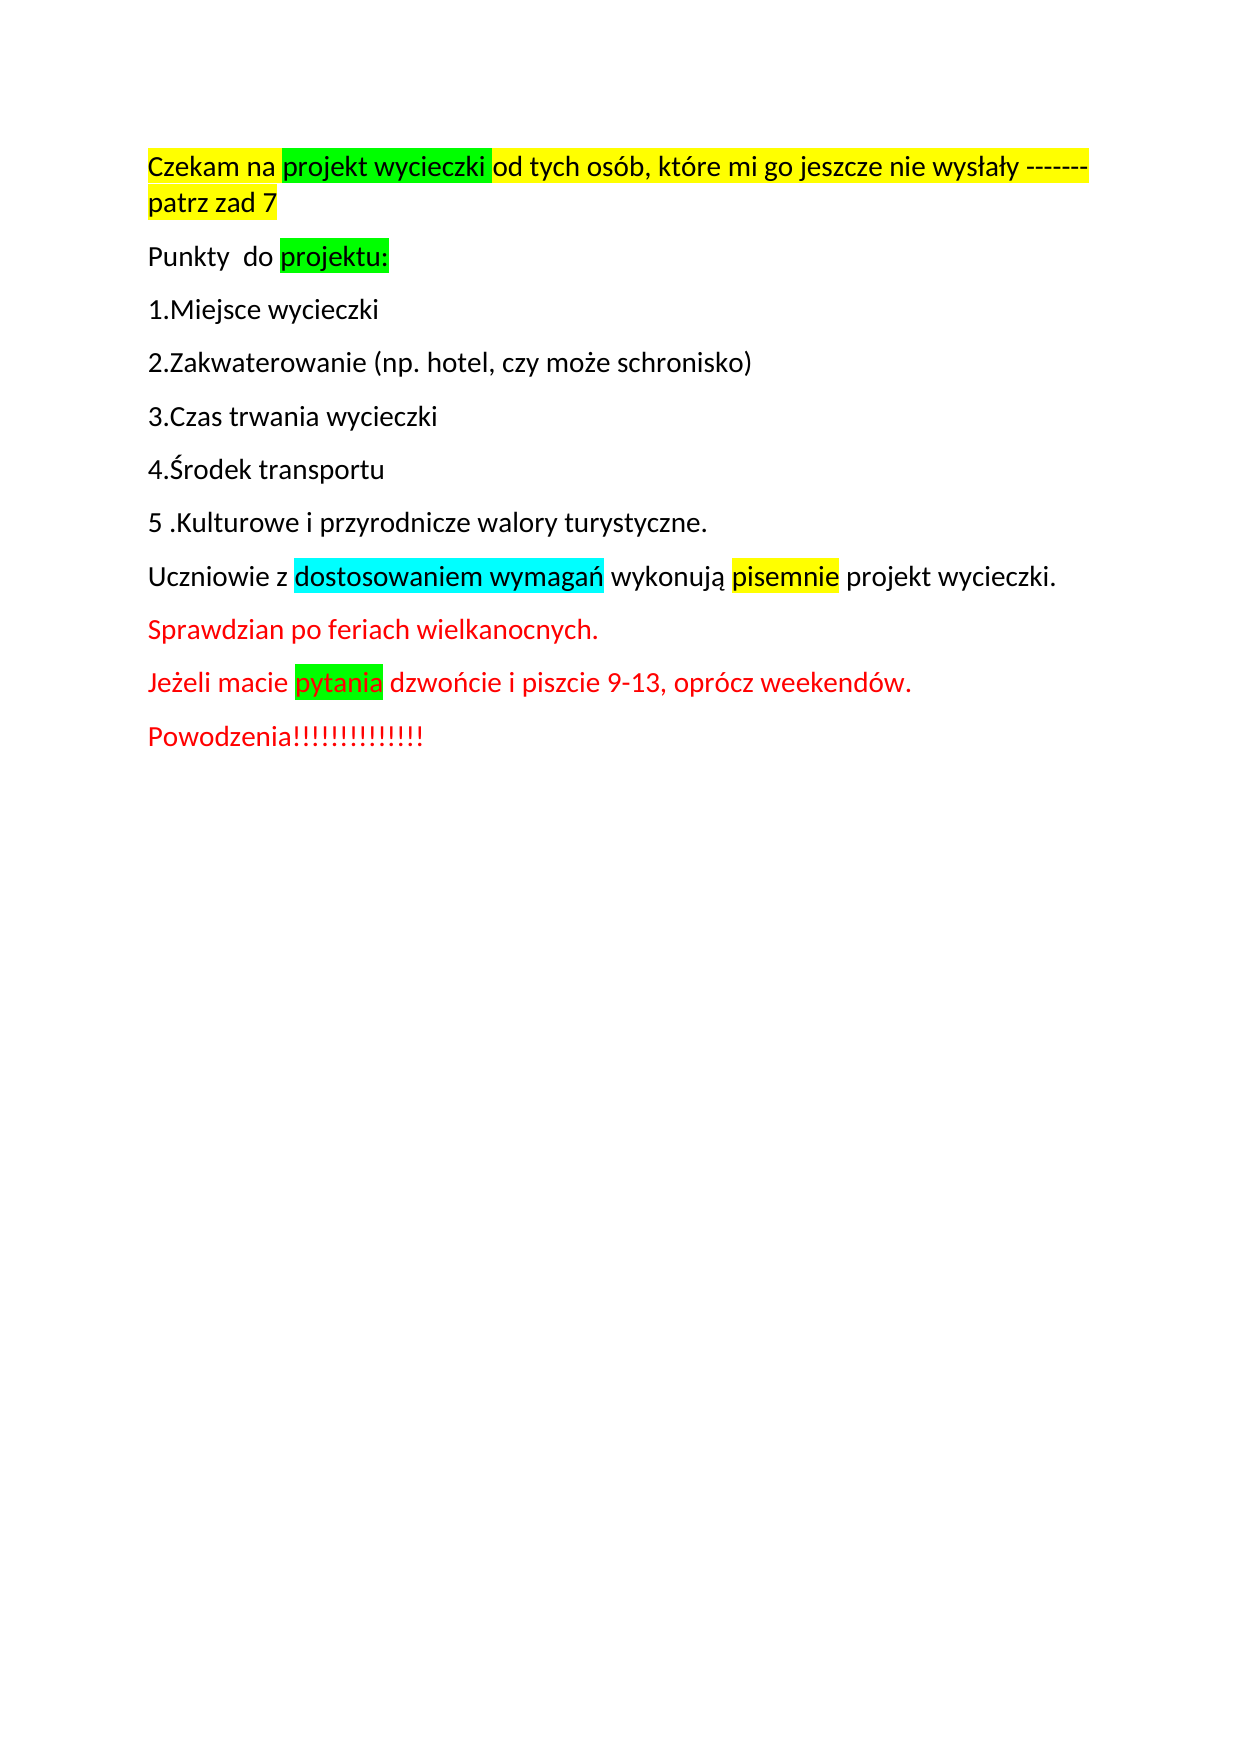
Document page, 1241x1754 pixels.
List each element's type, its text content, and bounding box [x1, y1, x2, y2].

text Uczniowie z dostosowaniem wymagań wykonują pisemnie projekt wycieczki. [148, 558, 1093, 593]
text 5 .Kulturowe i przyrodnicze walory turystyczne. [148, 504, 1093, 540]
text Jeżeli macie pytania dzwońcie i piszcie 9-13, oprócz weekendów. [148, 664, 1093, 700]
text 1.Miejsce wycieczki [148, 291, 1093, 327]
text Sprawdzian po feriach wielkanocnych. [148, 611, 1093, 647]
text 4.Środek transportu [148, 451, 1093, 487]
text Punkty do projektu: [148, 238, 1093, 273]
text 3.Czas trwania wycieczki [148, 398, 1093, 433]
text Powodzenia!!!!!!!!!!!!!! [148, 718, 1093, 753]
text 2.Zakwaterowanie (np. hotel, czy może schronisko) [148, 344, 1093, 380]
text Czekam na projekt wycieczki od tych osób, które mi go jeszcze nie wysłały -------patrz zad 7 [148, 148, 1093, 220]
